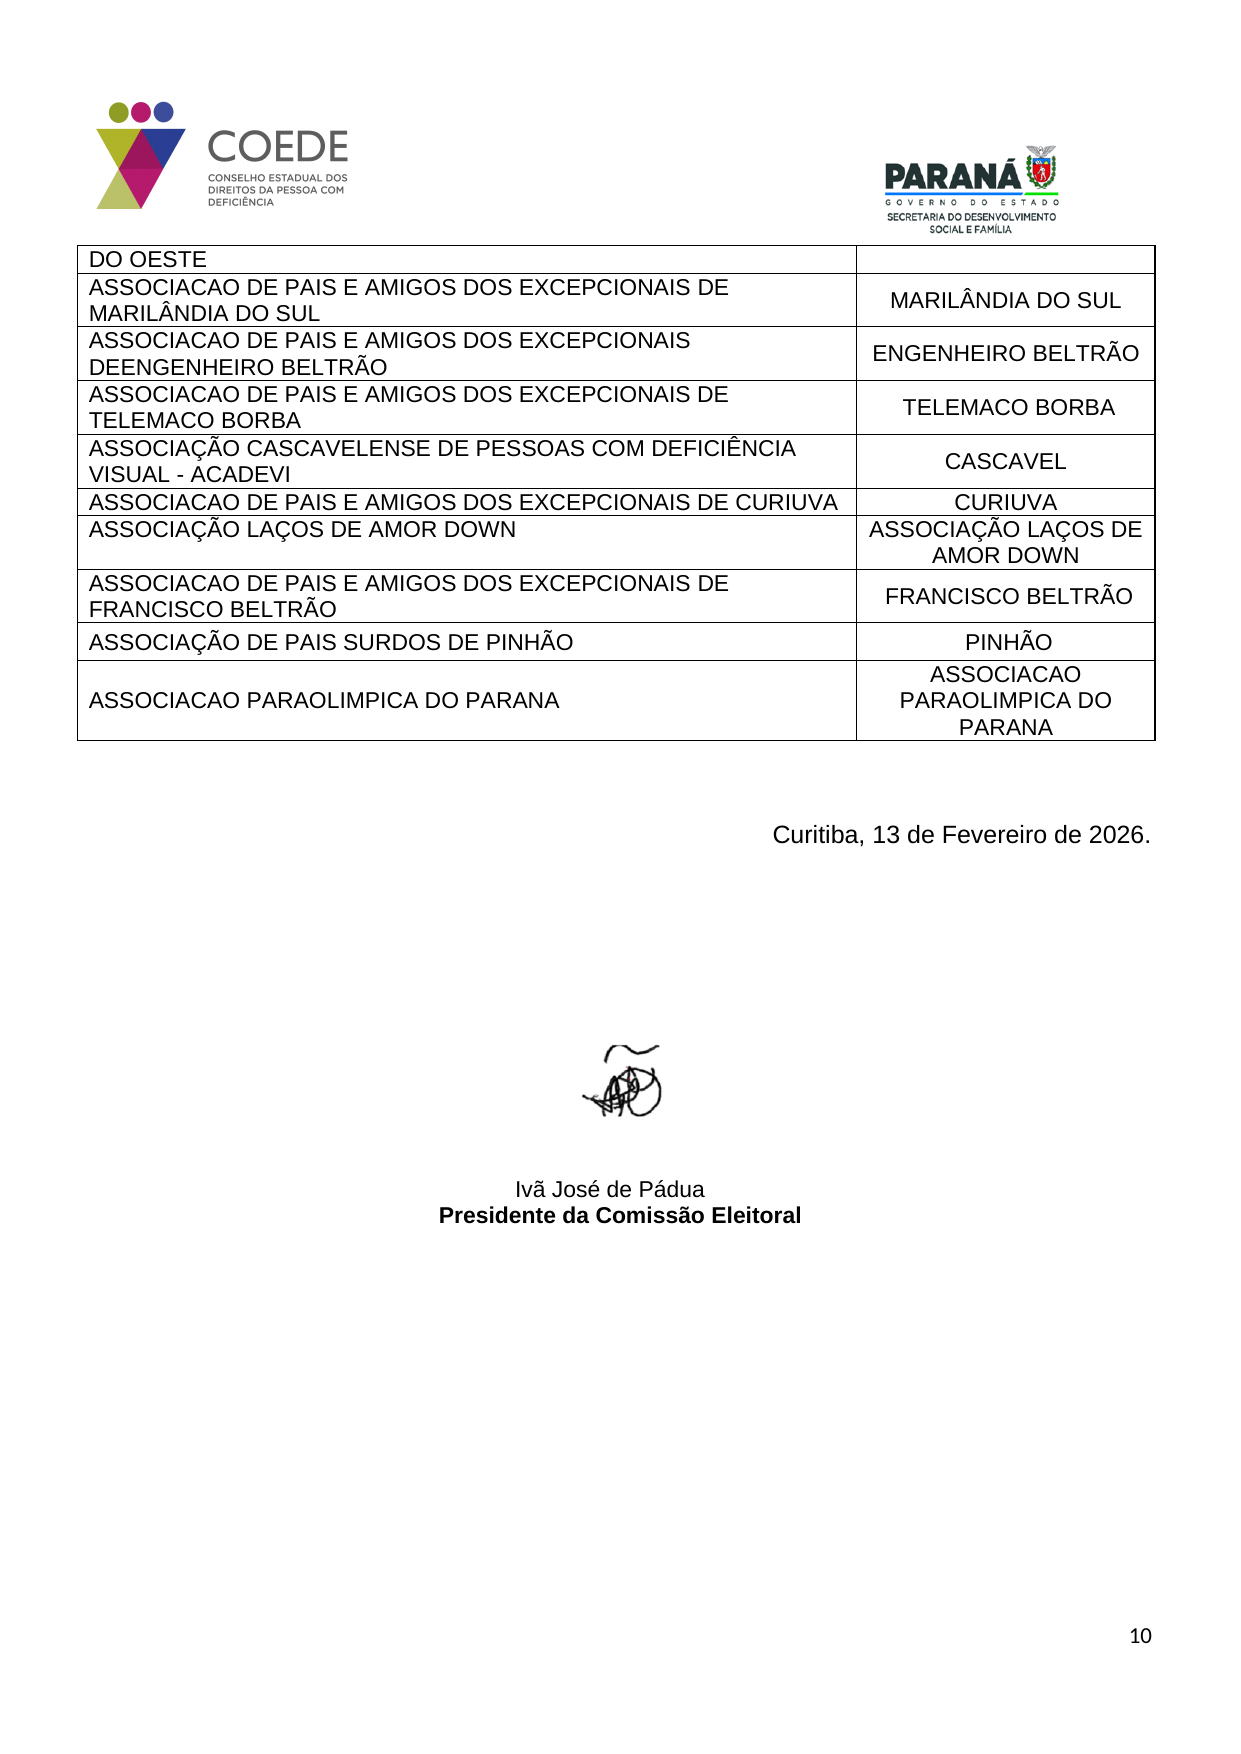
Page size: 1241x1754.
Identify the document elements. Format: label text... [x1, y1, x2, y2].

text Ivã José de Pádua [88, 1176, 1152, 1202]
table_cell ASSOCIAÇÃO DE PAIS SURDOS DE PINHÃO [78, 623, 856, 660]
table_cell TELEMACO BORBA [857, 381, 1154, 434]
table_cell ASSOCIACAO PARAOLIMPICA DO PARANA [857, 661, 1154, 740]
table_cell ASSOCIAÇÃO CASCAVELENSE DE PESSOAS COM DEFICIÊNCIA VISUAL - ACADEVI [78, 435, 856, 487]
table_cell ASSOCIACAO DE PAIS E AMIGOS DOS EXCEPCIONAIS DE TELEMACO BORBA [78, 381, 856, 434]
table_cell CURIUVA [857, 489, 1154, 515]
table_cell DO OESTE [78, 246, 856, 272]
table_cell [857, 246, 1154, 272]
table_cell ASSOCIACAO PARAOLIMPICA DO PARANA [78, 661, 856, 740]
table_cell ASSOCIACAO DE PAIS E AMIGOS DOS EXCEPCIONAIS DE MARILÂNDIA DO SUL [78, 274, 856, 326]
text Presidente da Comissão Eleitoral [88, 1202, 1152, 1228]
table_cell ASSOCIACAO DE PAIS E AMIGOS DOS EXCEPCIONAIS DEENGENHEIRO BELTRÃO [78, 327, 856, 380]
table_cell CASCAVEL [857, 435, 1154, 487]
text Curitiba, 13 de Fevereiro de 2026. [88, 820, 1152, 849]
table_cell ASSOCIAÇÃO LAÇOS DE AMOR DOWN [857, 516, 1154, 568]
table_cell PINHÃO [857, 623, 1154, 660]
table_cell FRANCISCO BELTRÃO [857, 570, 1154, 622]
table_cell MARILÂNDIA DO SUL [857, 274, 1154, 326]
table_cell ENGENHEIRO BELTRÃO [857, 327, 1154, 380]
table_cell ASSOCIAÇÃO LAÇOS DE AMOR DOWN [78, 516, 856, 568]
table_cell ASSOCIACAO DE PAIS E AMIGOS DOS EXCEPCIONAIS DE CURIUVA [78, 489, 856, 515]
table_cell ASSOCIACAO DE PAIS E AMIGOS DOS EXCEPCIONAIS DE FRANCISCO BELTRÃO [78, 570, 856, 622]
